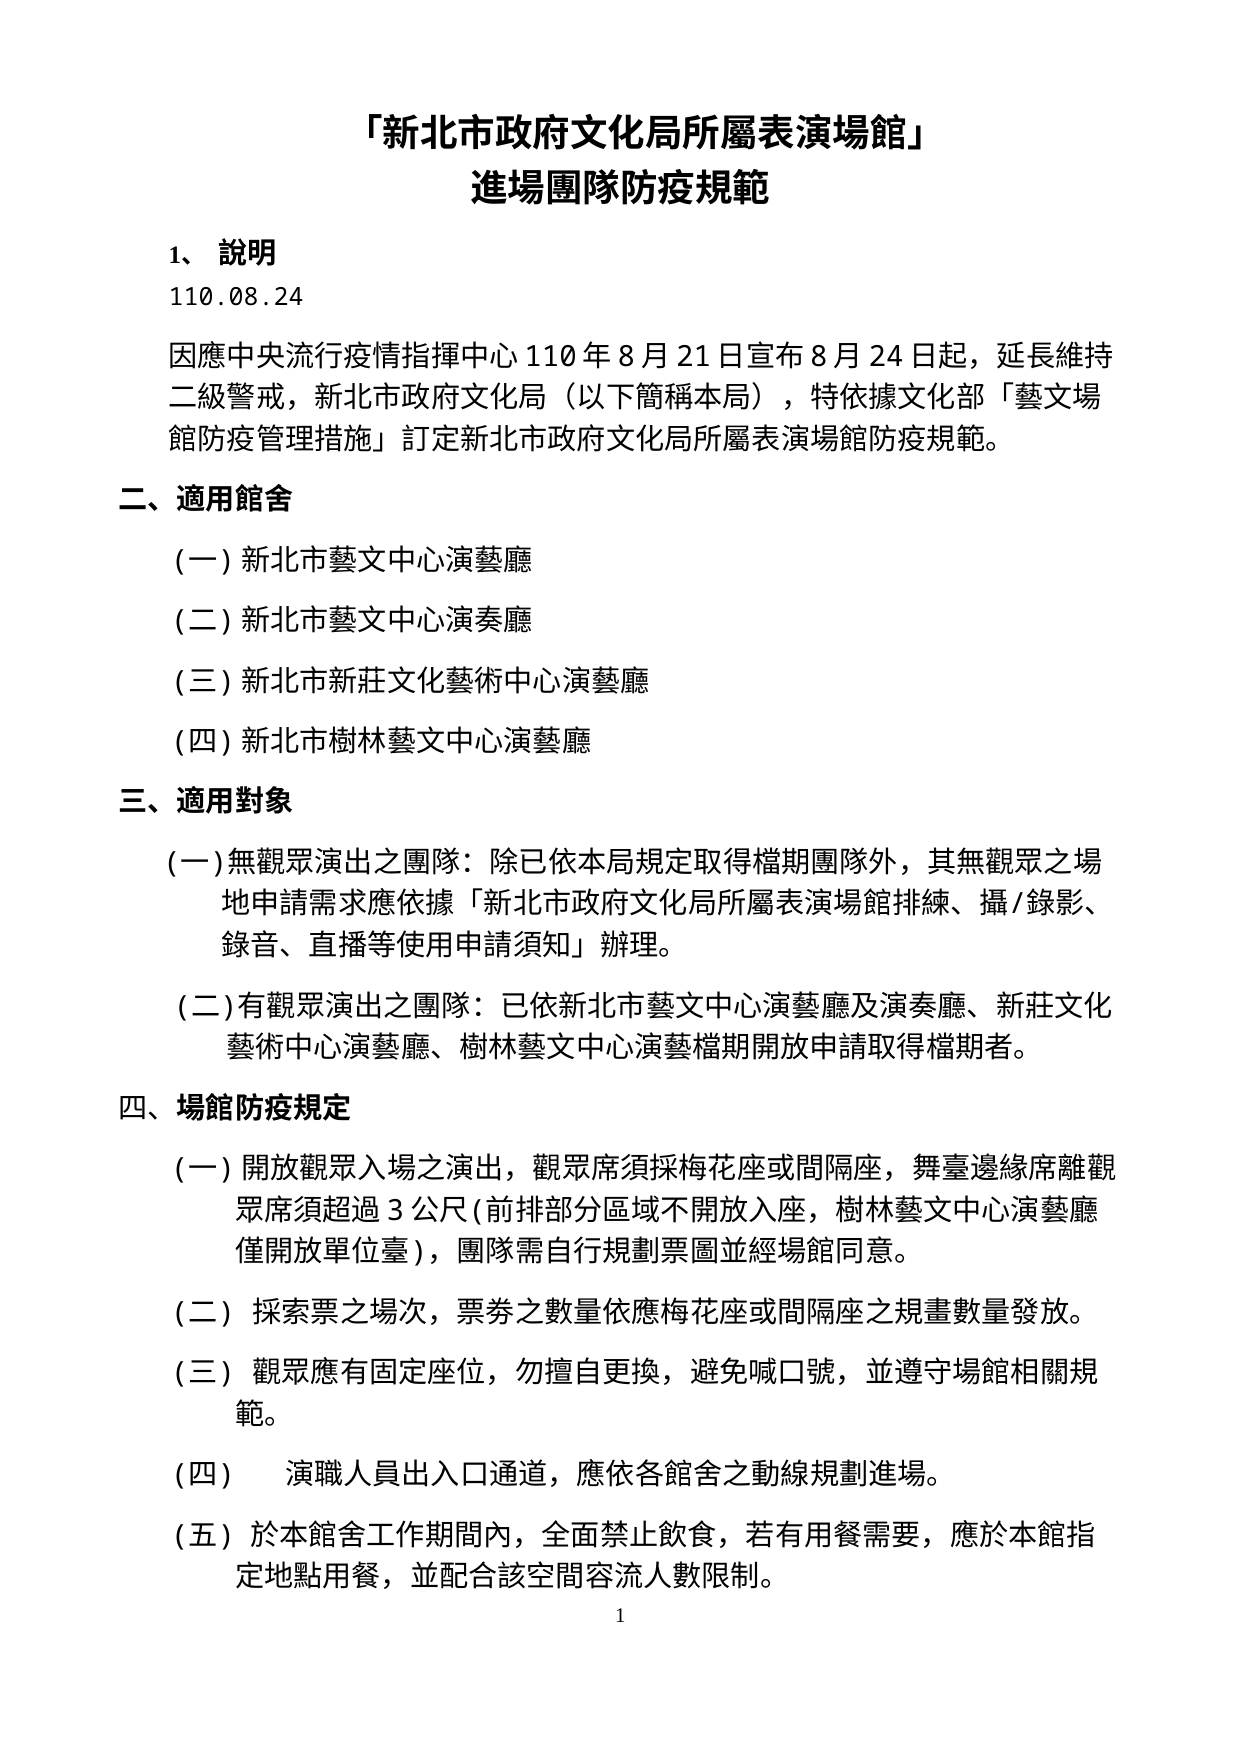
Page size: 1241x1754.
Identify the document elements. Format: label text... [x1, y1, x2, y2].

text 「新北市政府文化局所屬表演場館」 [118, 103, 1122, 158]
text (五) 於本館舍工作期間內，全面禁止飲食，若有用餐需要，應於本館指定地點用餐，並配合該空間容流人數限制。 [118, 1512, 1122, 1595]
text 三、適用對象 [118, 778, 1122, 820]
text (三) 觀眾應有固定座位，勿擅自更換，避免喊口號，並遵守場館相關規範。 [118, 1349, 1122, 1433]
text (二)有觀眾演出之團隊：已依新北市藝文中心演藝廳及演奏廳、新莊文化藝術中心演藝廳、樹林藝文中心演藝檔期開放申請取得檔期者。 [138, 983, 1122, 1066]
text (四) 演職人員出入口通道，應依各館舍之動線規劃進場。 [118, 1451, 1122, 1493]
text (一) 開放觀眾入場之演出，觀眾席須採梅花座或間隔座，舞臺邊緣席離觀眾席須超過3公尺(前排部分區域不開放入座，樹林藝文中心演藝廳僅開放單位臺)，團隊需自行規劃票圖並經場館同意。 [118, 1145, 1122, 1270]
text (三) 新北市新莊文化藝術中心演藝廳 [118, 658, 1122, 699]
text (一)無觀眾演出之團隊：除已依本局規定取得檔期團隊外，其無觀眾之場地申請需求應依據「新北市政府文化局所屬表演場館排練、攝/錄影、錄音、直播等使用申請須知」辦理。 [163, 839, 1122, 964]
text 二、適用館舍 [118, 476, 1122, 518]
text 因應中央流行疫情指揮中心110年8月21日宣布8月24日起，延長維持二級警戒，新北市政府文化局（以下簡稱本局），特依據文化部「藝文場館防疫管理措施」訂定新北市政府文化局所屬表演場館防疫規範。 [168, 333, 1122, 458]
text (一) 新北市藝文中心演藝廳 [118, 537, 1122, 578]
text 進場團隊防疫規範 [118, 158, 1122, 212]
list 說明 110.08.24 [168, 231, 1122, 314]
text (四) 新北市樹林藝文中心演藝廳 [118, 718, 1122, 760]
text (二) 新北市藝文中心演奏廳 [118, 597, 1122, 639]
text (二) 採索票之場次，票劵之數量依應梅花座或間隔座之規畫數量發放。 [118, 1289, 1122, 1331]
text 四、場館防疫規定 [118, 1085, 1122, 1126]
